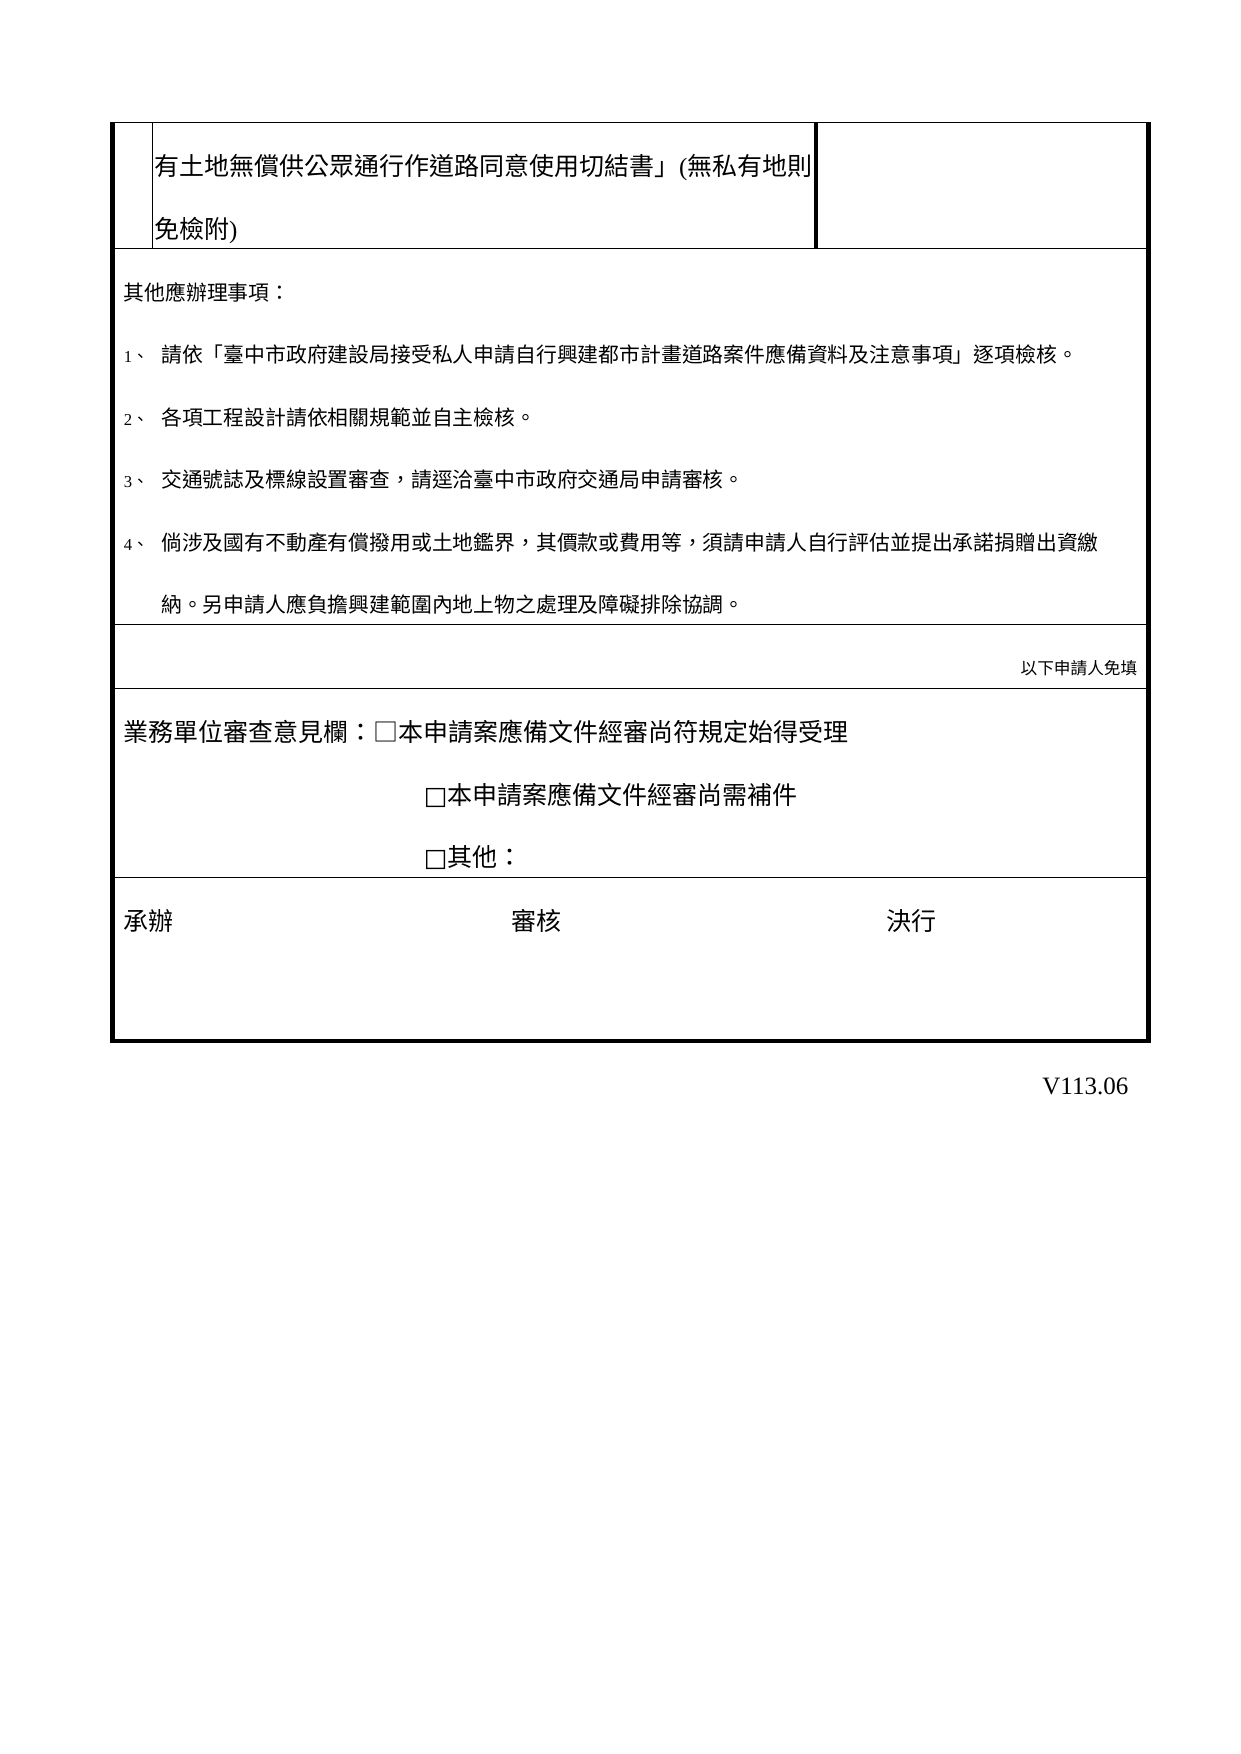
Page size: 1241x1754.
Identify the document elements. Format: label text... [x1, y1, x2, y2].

table_cell [818, 123, 1146, 248]
table_cell 其他應辦理事項： 請依「臺中市政府建設局接受私人申請自行興建都市計畫道路案件應備資料及注意事項」逐項檢核。 各項工程設計請依相關規範並自主檢核。 交通號誌及標線設置審查，請逕洽臺中市政府交通局申請審核。 倘涉及國有不動產有償撥用或土地鑑界，其價款或費用等，須請申請人自行評估並提出承諾捐贈出資繳納。另申請人應負擔興建範圍內地上物之處理及障礙排除協調。 [115, 249, 1146, 624]
table_cell 承辦 審核 決行 [115, 878, 1146, 1039]
table_cell 業務單位審查意見欄：□本申請案應備文件經審尚符規定始得受理 □本申請案應備文件經審尚需補件 □其他： [115, 689, 1146, 877]
table_cell 有土地無償供公眾通行作道路同意使用切結書」(無私有地則免檢附) [153, 123, 814, 248]
table_cell 以下申請人免填 [115, 625, 1146, 688]
text V113.06 [112, 1043, 1128, 1106]
table_cell [115, 123, 152, 248]
